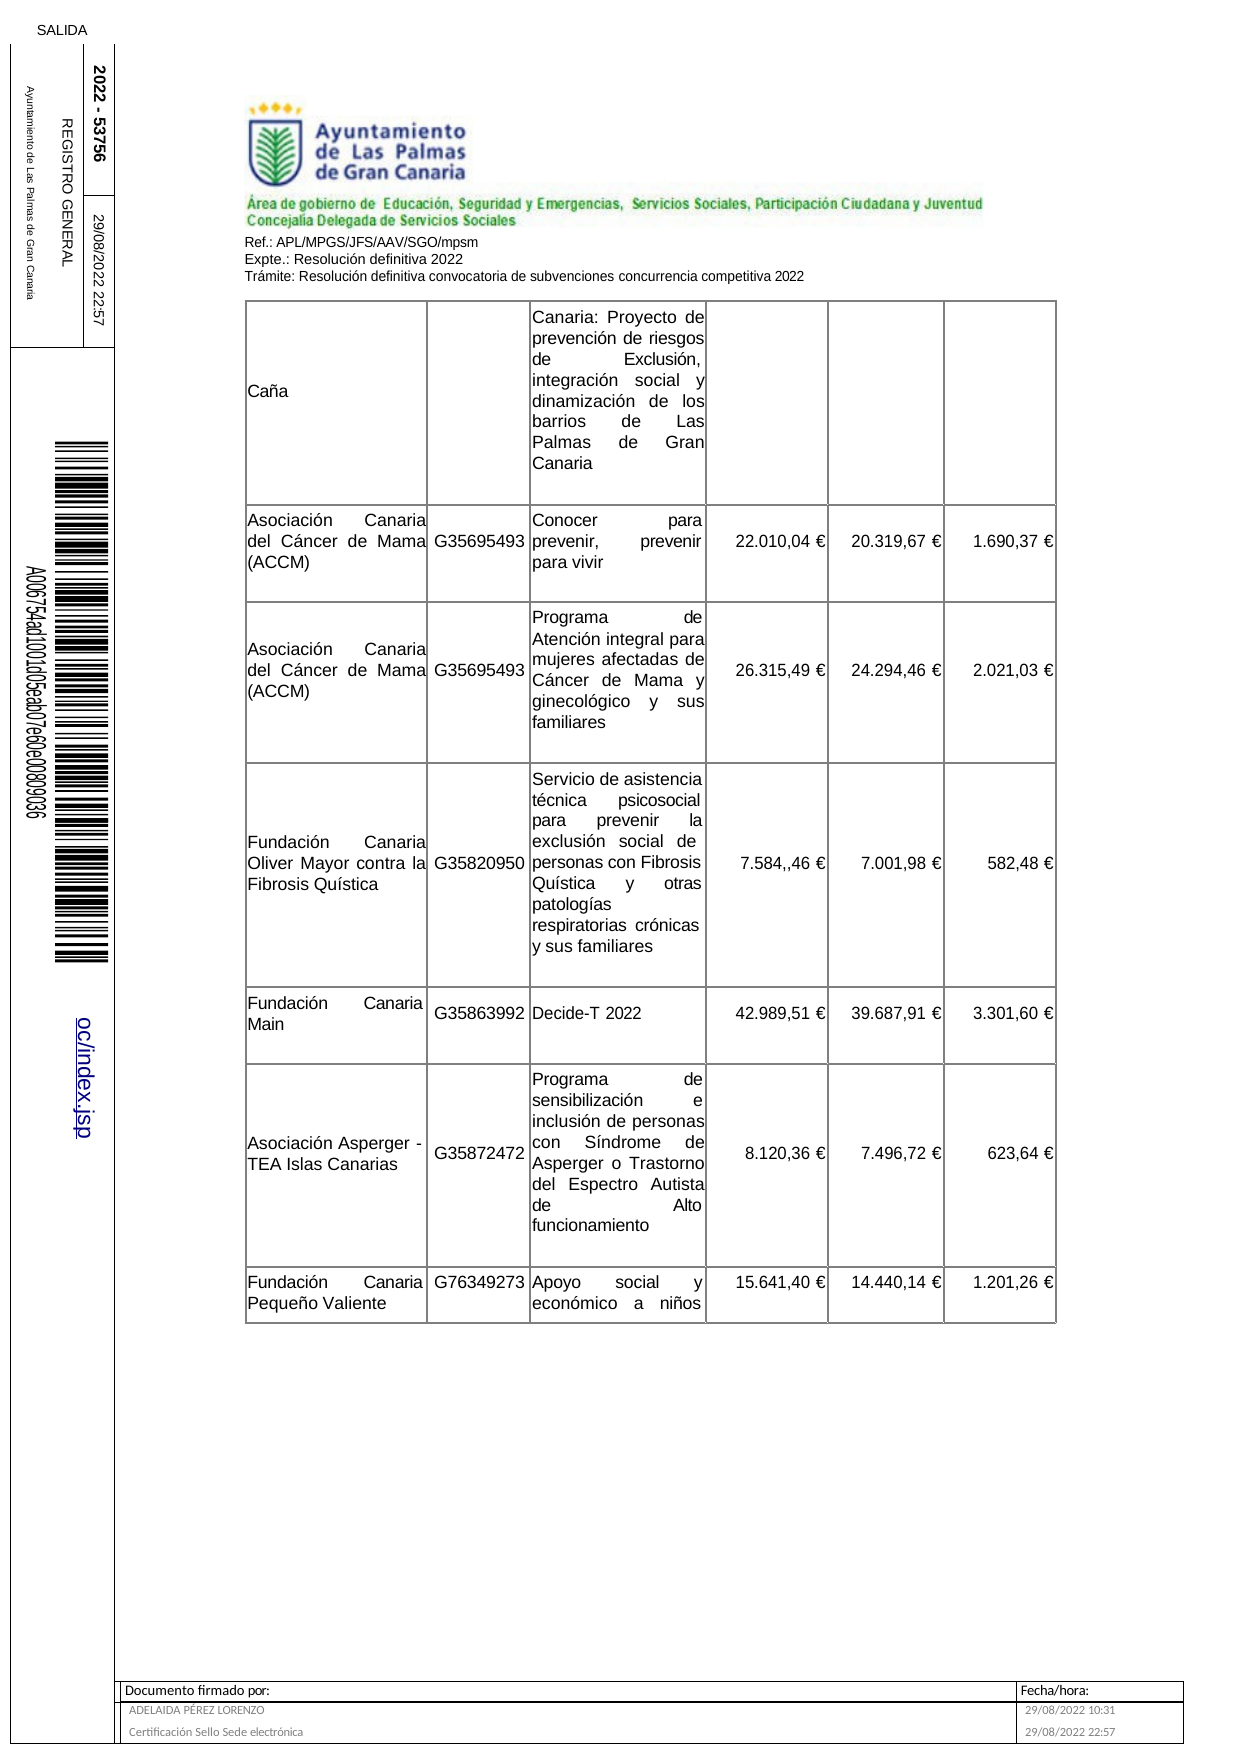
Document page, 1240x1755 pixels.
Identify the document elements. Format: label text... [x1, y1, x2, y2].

table_cell 7.496,72 € [829, 1065, 943, 1266]
table_cell 15.641,40 € [707, 1268, 827, 1321]
table_cell Decide-T 2022 [531, 988, 705, 1063]
table_header [945, 302, 1055, 503]
text SALIDA [37, 22, 115, 38]
table_cell G35872472 [428, 1065, 529, 1266]
text REGISTRO GENERAL [59, 119, 76, 271]
table_cell 582,48 € [945, 764, 1055, 986]
table_cell 39.687,91 € [829, 988, 943, 1063]
table_cell 14.440,14 € [829, 1268, 943, 1321]
table_cell Asociación Canaria del Cáncer de Mama (ACCM) [247, 506, 426, 601]
table_header Canaria: Proyecto de prevención de riesgos de Exclusión, integración social y dinamización de los barrios de Las Palmas de Gran Canaria [531, 302, 705, 503]
text COPIA AUTÉNTICA que puede ser comprobada mediante el Código Seguro de Verificación en http://sedeelectronica.laspalmasgc.es/valDoc/index.jsp [66, 1018, 99, 1462]
table_cell Asociación Asperger - TEA Islas Canarias [247, 1065, 426, 1266]
table_cell Apoyo social y económico a niños [531, 1268, 705, 1321]
table_cell Servicio de asistencia técnica psicosocial para prevenir la exclusión social de personas con Fibrosis Quística y otras patologías respiratorias crónicas y sus familiares [531, 764, 705, 986]
table_cell G35695493 [428, 603, 529, 762]
table_cell 7.001,98 € [829, 764, 943, 986]
table_cell 1.690,37 € [945, 506, 1055, 601]
text [88, 212, 109, 330]
table_cell 20.319,67 € [829, 506, 943, 601]
table_cell Programa de sensibilización e inclusión de personas con Síndrome de Asperger o Trastorno del Espectro Autista de Alto funcionamiento [531, 1065, 705, 1266]
table_cell 623,64 € [945, 1065, 1055, 1266]
text 29/08/2022 22:57 [91, 214, 107, 330]
table_cell 22.010,04 € [707, 506, 827, 601]
table_cell 7.584,,46 € [707, 764, 827, 986]
table_header [707, 302, 827, 503]
text [91, 63, 112, 166]
table_cell Conocer para prevenir, prevenir para vivir [531, 506, 705, 601]
table_cell G35695493 [428, 506, 529, 601]
table_cell Programa de Atención integral para mujeres afectadas de Cáncer de Mama y ginecológico y sus familiares [531, 603, 705, 762]
text Ayuntamiento de Las Palmas de Gran Canaria [25, 86, 37, 303]
table_cell 2.021,03 € [945, 603, 1055, 762]
text 2022 - 53756 [91, 66, 109, 166]
table_header [829, 302, 943, 503]
table_cell 42.989,51 € [707, 988, 827, 1063]
table_cell Asociación Canaria del Cáncer de Mama (ACCM) [247, 603, 426, 762]
table_cell 8.120,36 € [707, 1065, 827, 1266]
text [244, 88, 521, 95]
table_cell G35820950 [428, 764, 529, 986]
table_header [428, 302, 529, 503]
table_cell 3.301,60 € [945, 988, 1055, 1063]
table_cell Fundación Canaria Main [247, 988, 426, 1063]
table_cell Fundación Canaria Oliver Mayor contra la Fibrosis Quística [247, 764, 426, 986]
table_cell 1.201,26 € [945, 1268, 1055, 1321]
table_cell G35863992 [428, 988, 529, 1063]
table_cell Fundación Canaria Pequeño Valiente [247, 1268, 426, 1321]
table_cell G76349273 [428, 1268, 529, 1321]
table_header Caña [247, 302, 426, 503]
table_cell 24.294,46 € [829, 603, 943, 762]
text A006754ad1001d05eab07e60e00809036 [21, 566, 53, 840]
table_cell 26.315,49 € [707, 603, 827, 762]
text Trámite: Resolución definitiva convocatoria de subvenciones concurrencia competitiva 2022 [244, 268, 1092, 285]
text Ref.: APL/MPGS/JFS/AAV/SGO/mpsm Expte.: Resolución definitiva 2022 [244, 234, 521, 268]
